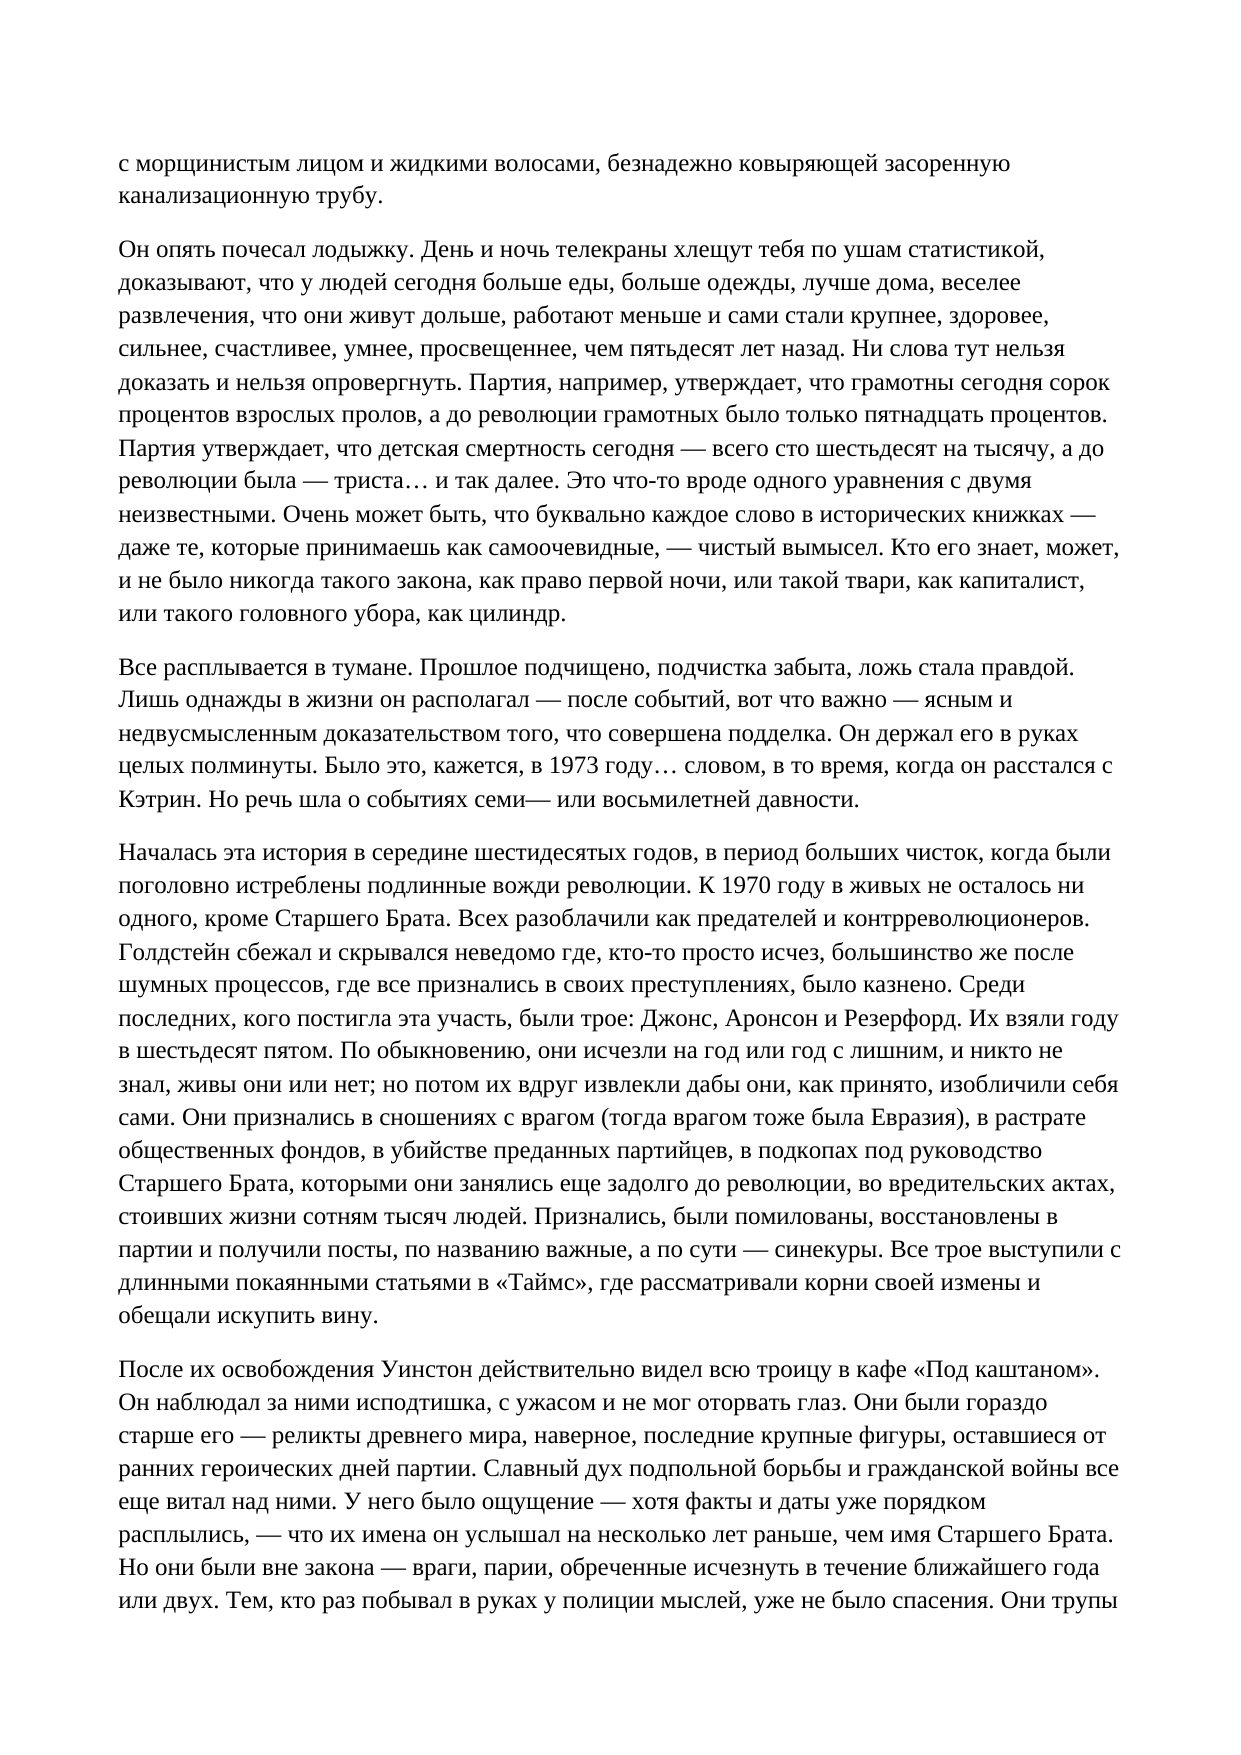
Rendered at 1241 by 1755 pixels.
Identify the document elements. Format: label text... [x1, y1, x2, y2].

text с морщинистым лицом и жидкими волосами, безнадежно ковыряющей засоренную канализационную трубу. [118, 148, 1122, 209]
text Началась эта история в середине шестидесятых годов, в период больших чисток, когда были поголовно истреблены подлинные вожди революции. К 1970 году в живых не осталось ни одного, кроме Старшего Брата. Всех разоблачили как предателей и контрреволюционеров. Голдстейн сбежал и скрывался неведомо где, кто-то просто исчез, большинство же после шумных процессов, где все признались в своих преступлениях, было казнено. Среди последних, кого постигла эта участь, были трое: Джонс, Аронсон и Резерфорд. Их взяли году в шестьдесят пятом. По обыкновению, они исчезли на год или год с лишним, и никто не знал, живы они или нет; но потом их вдруг извлекли дабы они, как принято, изобличили себя сами. Они признались в сношениях с врагом (тогда врагом тоже была Евразия), в растрате общественных фондов, в убийстве преданных партийцев, в подкопах под руководство Старшего Брата, которыми они занялись еще задолго до революции, во вредительских актах, стоивших жизни сотням тысяч людей. Признались, были помилованы, восстановлены в партии и получили посты, по названию важные, а по сути — синекуры. Все трое выступили с длинными покаянными статьями в «Таймс», где рассматривали корни своей измены и обещали искупить вину. [118, 837, 1122, 1328]
text Все расплывается в тумане. Прошлое подчищено, подчистка забыта, ложь стала правдой. Лишь однажды в жизни он располагал — после событий, вот что важно — ясным и недвусмысленным доказательством того, что совершена подделка. Он держал его в руках целых полминуты. Было это, кажется, в 1973 году… словом, в то время, когда он расстался с Кэтрин. Но речь шла о событиях семи— или восьмилетней давности. [118, 652, 1122, 812]
text После их освобождения Уинстон действительно видел всю троицу в кафе «Под каштаном». Он наблюдал за ними исподтишка, с ужасом и не мог оторвать глаз. Они были гораздо старше его — реликты древнего мира, наверное, последние крупные фигуры, оставшиеся от ранних героических дней партии. Славный дух подпольной борьбы и гражданской войны все еще витал над ними. У него было ощущение — хотя факты и даты уже порядком расплылись, — что их имена он услышал на несколько лет раньше, чем имя Старшего Брата. Но они были вне закона — враги, парии, обреченные исчезнуть в течение ближайшего года или двух. Тем, кто раз побывал в руках у полиции мыслей, уже не было спасения. Они трупы [118, 1354, 1122, 1613]
text Он опять почесал лодыжку. День и ночь телекраны хлещут тебя по ушам статистикой, доказывают, что у людей сегодня больше еды, больше одежды, лучше дома, веселее развлечения, что они живут дольше, работают меньше и сами стали крупнее, здоровее, сильнее, счастливее, умнее, просвещеннее, чем пятьдесят лет назад. Ни слова тут нельзя доказать и нельзя опровергнуть. Партия, например, утверждает, что грамотны сегодня сорок процентов взрослых пролов, а до революции грамотных было только пятнадцать процентов. Партия утверждает, что детская смертность сегодня — всего сто шестьдесят на тысячу, а до революции была — триста… и так далее. Это что-то вроде одного уравнения с двумя неизвестными. Очень может быть, что буквально каждое слово в исторических книжках — даже те, которые принимаешь как самоочевидные, — чистый вымысел. Кто его знает, может, и не было никогда такого закона, как право первой ночи, или такой твари, как капиталист, или такого головного убора, как цилиндр. [118, 234, 1122, 626]
